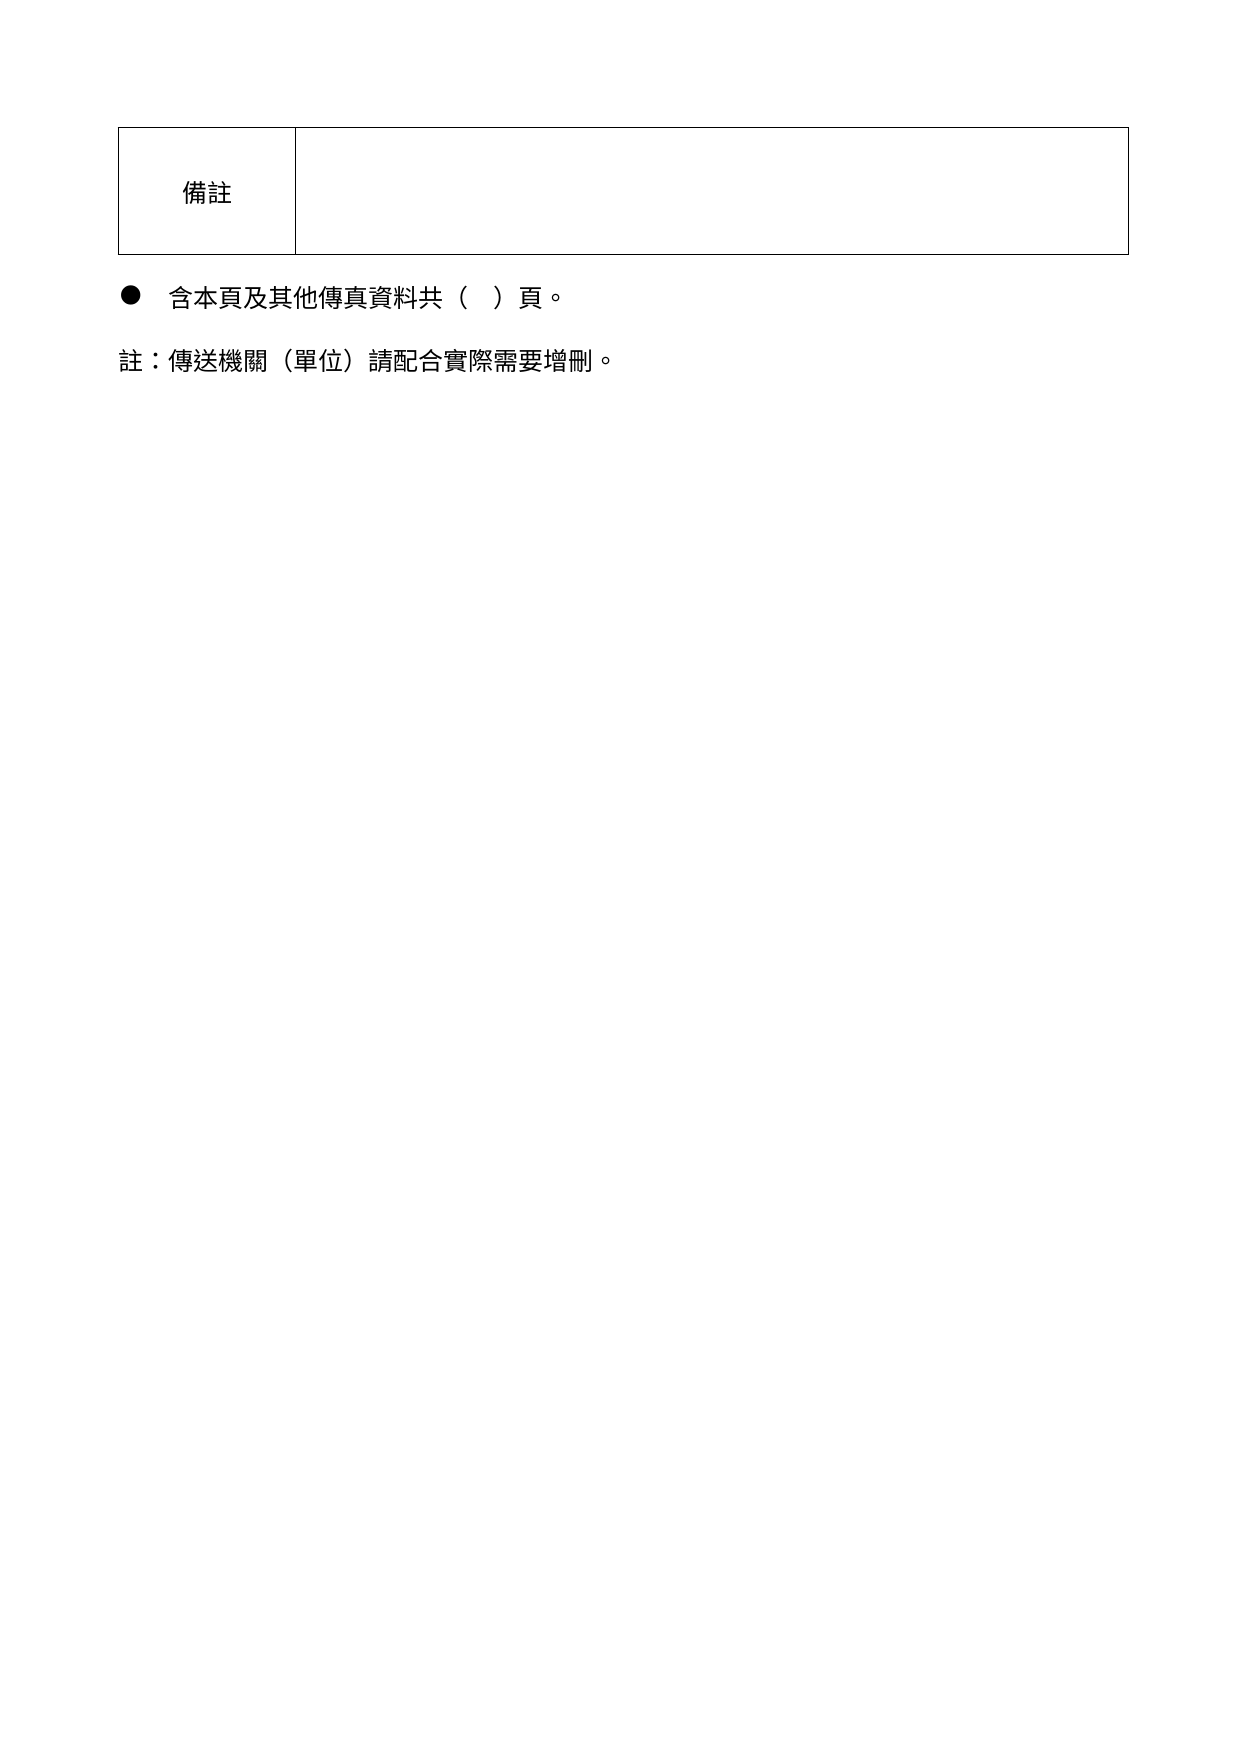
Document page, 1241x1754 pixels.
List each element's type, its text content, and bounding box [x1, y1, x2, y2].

text 註：傳送機關（單位）請配合實際需要增刪。 [118, 318, 1122, 380]
table_cell [296, 128, 1128, 254]
table_cell 備註 [119, 128, 295, 254]
list 含本頁及其他傳真資料共（ ）頁。 [118, 255, 1122, 318]
